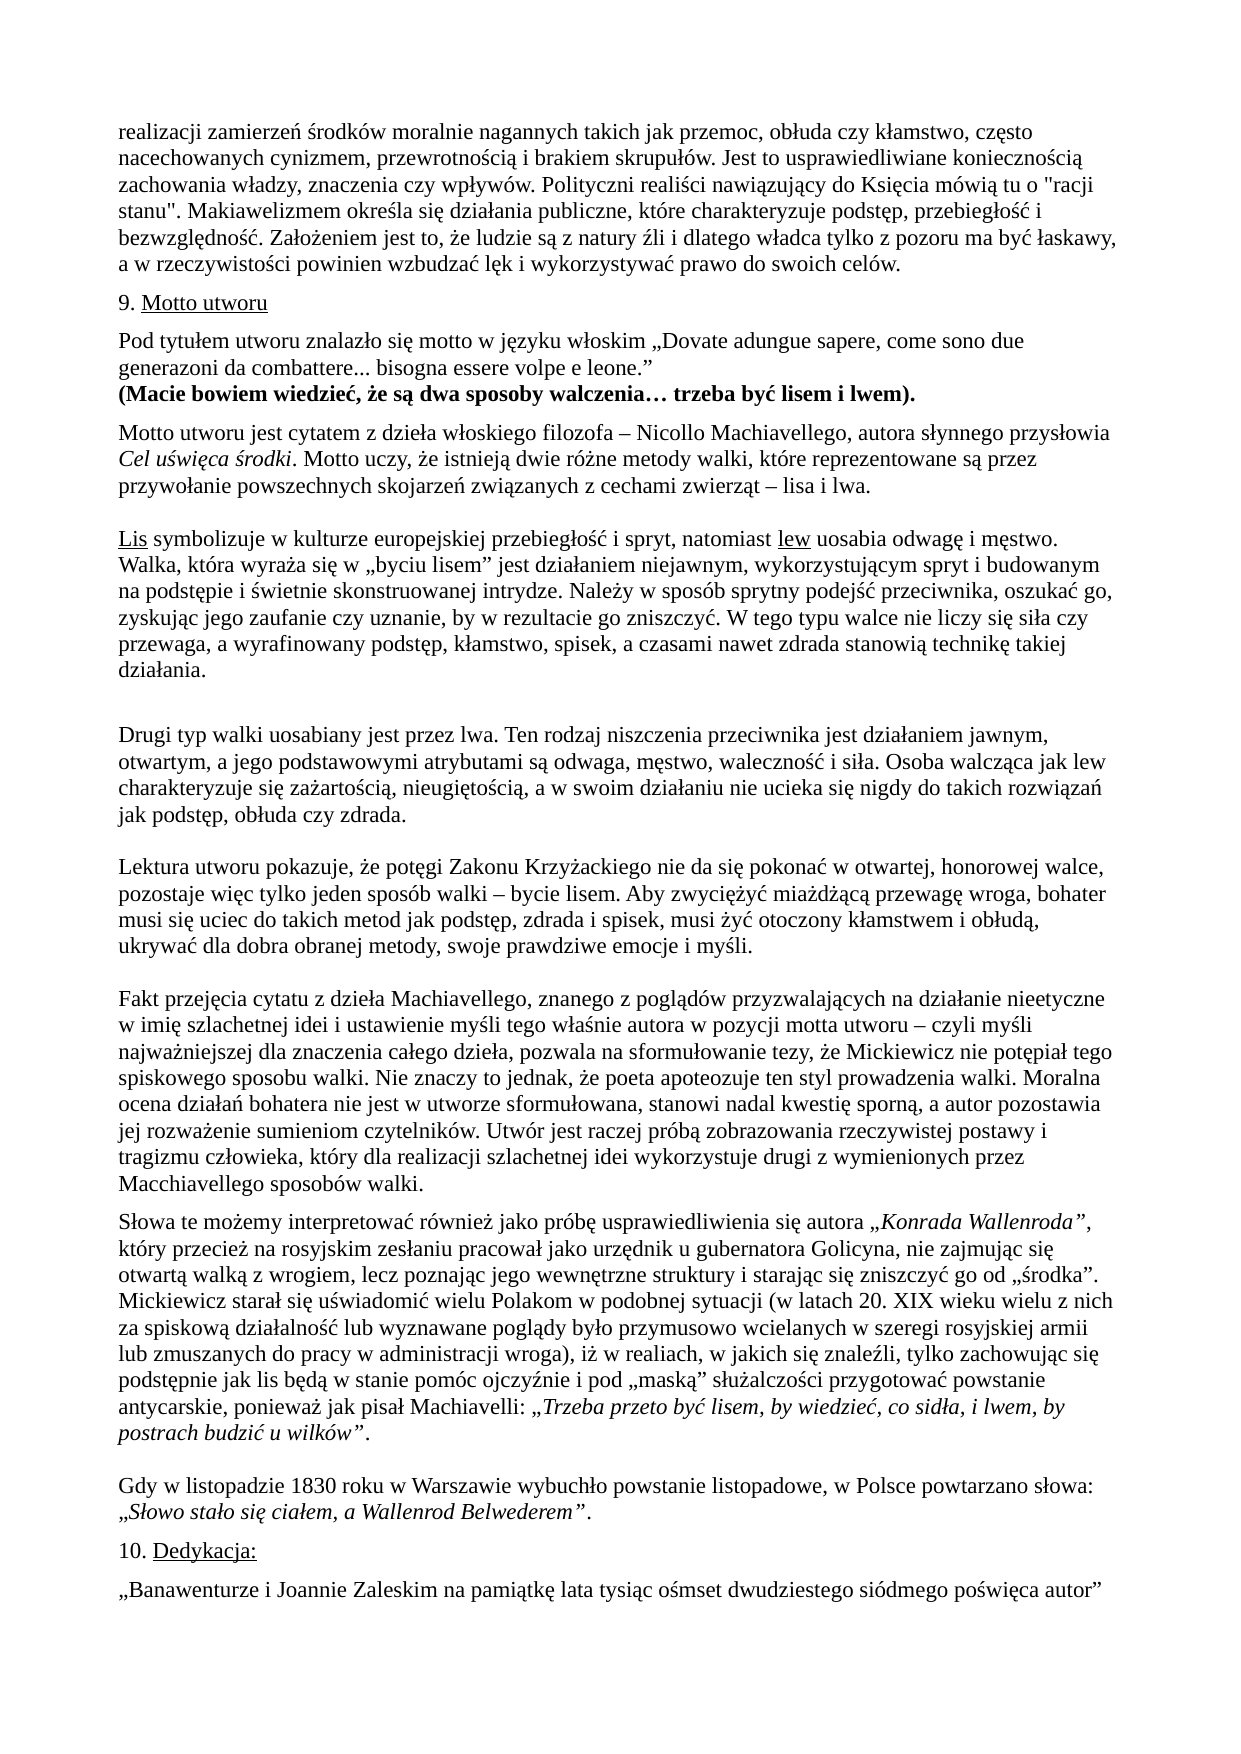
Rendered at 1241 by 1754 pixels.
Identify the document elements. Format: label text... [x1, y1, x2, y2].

text 10. Dedykacja: [118, 1537, 1122, 1563]
text Motto utworu jest cytatem z dzieła włoskiego filozofa – Nicollo Machiavellego, autora słynnego przysłowia Cel uświęca środki. Motto uczy, że istnieją dwie różne metody walki, które reprezentowane są przez przywołanie powszechnych skojarzeń związanych z cechami zwierząt – lisa i lwa. Lis symbolizuje w kulturze europejskiej przebiegłość i spryt, natomiast lew uosabia odwagę i męstwo. Walka, która wyraża się w „byciu lisem” jest działaniem niejawnym, wykorzystującym spryt i budowanym na podstępie i świetnie skonstruowanej intrydze. Należy w sposób sprytny podejść przeciwnika, oszukać go, zyskując jego zaufanie czy uznanie, by w rezultacie go zniszczyć. W tego typu walce nie liczy się siła czy przewaga, a wyrafinowany podstęp, kłamstwo, spisek, a czasami nawet zdrada stanowią technikę takiej działania. [118, 419, 1122, 683]
text Słowa te możemy interpretować również jako próbę usprawiedliwienia się autora „Konrada Wallenroda”, który przecież na rosyjskim zesłaniu pracował jako urzędnik u gubernatora Golicyna, nie zajmując się otwartą walką z wrogiem, lecz poznając jego wewnętrzne struktury i starając się zniszczyć go od „środka”. Mickiewicz starał się uświadomić wielu Polakom w podobnej sytuacji (w latach 20. XIX wieku wielu z nich za spiskową działalność lub wyznawane poglądy było przymusowo wcielanych w szeregi rosyjskiej armii lub zmuszanych do pracy w administracji wroga), iż w realiach, w jakich się znaleźli, tylko zachowując się podstępnie jak lis będą w stanie pomóc ojczyźnie i pod „maską” służalczości przygotować powstanie antycarskie, ponieważ jak pisał Machiavelli: „Trzeba przeto być lisem, by wiedzieć, co sidła, i lwem, by postrach budzić u wilków”. Gdy w listopadzie 1830 roku w Warszawie wybuchło powstanie listopadowe, w Polsce powtarzano słowa: „Słowo stało się ciałem, a Wallenrod Belwederem”. [118, 1208, 1122, 1525]
text 9. Motto utworu [118, 289, 1122, 315]
text Pod tytułem utworu znalazło się motto w języku włoskim „Dovate adungue sapere, come sono due generazoni da combattere... bisogna essere volpe e leone.” (Macie bowiem wiedzieć, że są dwa sposoby walczenia… trzeba być lisem i lwem). [118, 328, 1122, 407]
text realizacji zamierzeń środków moralnie nagannych takich jak przemoc, obłuda czy kłamstwo, często nacechowanych cynizmem, przewrotnością i brakiem skrupułów. Jest to usprawiedliwiane koniecznością zachowania władzy, znaczenia czy wpływów. Polityczni realiści nawiązujący do Księcia mówią tu o "racji stanu". Makiawelizmem określa się działania publiczne, które charakteryzuje podstęp, przebiegłość i bezwzględność. Założeniem jest to, że ludzie są z natury źli i dlatego władca tylko z pozoru ma być łaskawy, a w rzeczywistości powinien wzbudzać lęk i wykorzystywać prawo do swoich celów. [118, 118, 1122, 276]
text „Banawenturze i Joannie Zaleskim na pamiątkę lata tysiąc ośmset dwudziestego siódmego poświęca autor” [118, 1576, 1122, 1602]
text Drugi typ walki uosabiany jest przez lwa. Ten rodzaj niszczenia przeciwnika jest działaniem jawnym, otwartym, a jego podstawowymi atrybutami są odwaga, męstwo, waleczność i siła. Osoba walcząca jak lew charakteryzuje się zażartością, nieugiętością, a w swoim działaniu nie ucieka się nigdy do takich rozwiązań jak podstęp, obłuda czy zdrada. Lektura utworu pokazuje, że potęgi Zakonu Krzyżackiego nie da się pokonać w otwartej, honorowej walce, pozostaje więc tylko jeden sposób walki – bycie lisem. Aby zwyciężyć miażdżącą przewagę wroga, bohater musi się uciec do takich metod jak podstęp, zdrada i spisek, musi żyć otoczony kłamstwem i obłudą, ukrywać dla dobra obranej metody, swoje prawdziwe emocje i myśli. Fakt przejęcia cytatu z dzieła Machiavellego, znanego z poglądów przyzwalających na działanie nieetyczne w imię szlachetnej idei i ustawienie myśli tego właśnie autora w pozycji motta utworu – czyli myśli najważniejszej dla znaczenia całego dzieła, pozwala na sformułowanie tezy, że Mickiewicz nie potępiał tego spiskowego sposobu walki. Nie znaczy to jednak, że poeta apoteozuje ten styl prowadzenia walki. Moralna ocena działań bohatera nie jest w utworze sformułowana, stanowi nadal kwestię sporną, a autor pozostawia jej rozważenie sumieniom czytelników. Utwór jest raczej próbą zobrazowania rzeczywistej postawy i tragizmu człowieka, który dla realizacji szlachetnej idei wykorzystuje drugi z wymienionych przez Macchiavellego sposobów walki. [118, 695, 1122, 1196]
